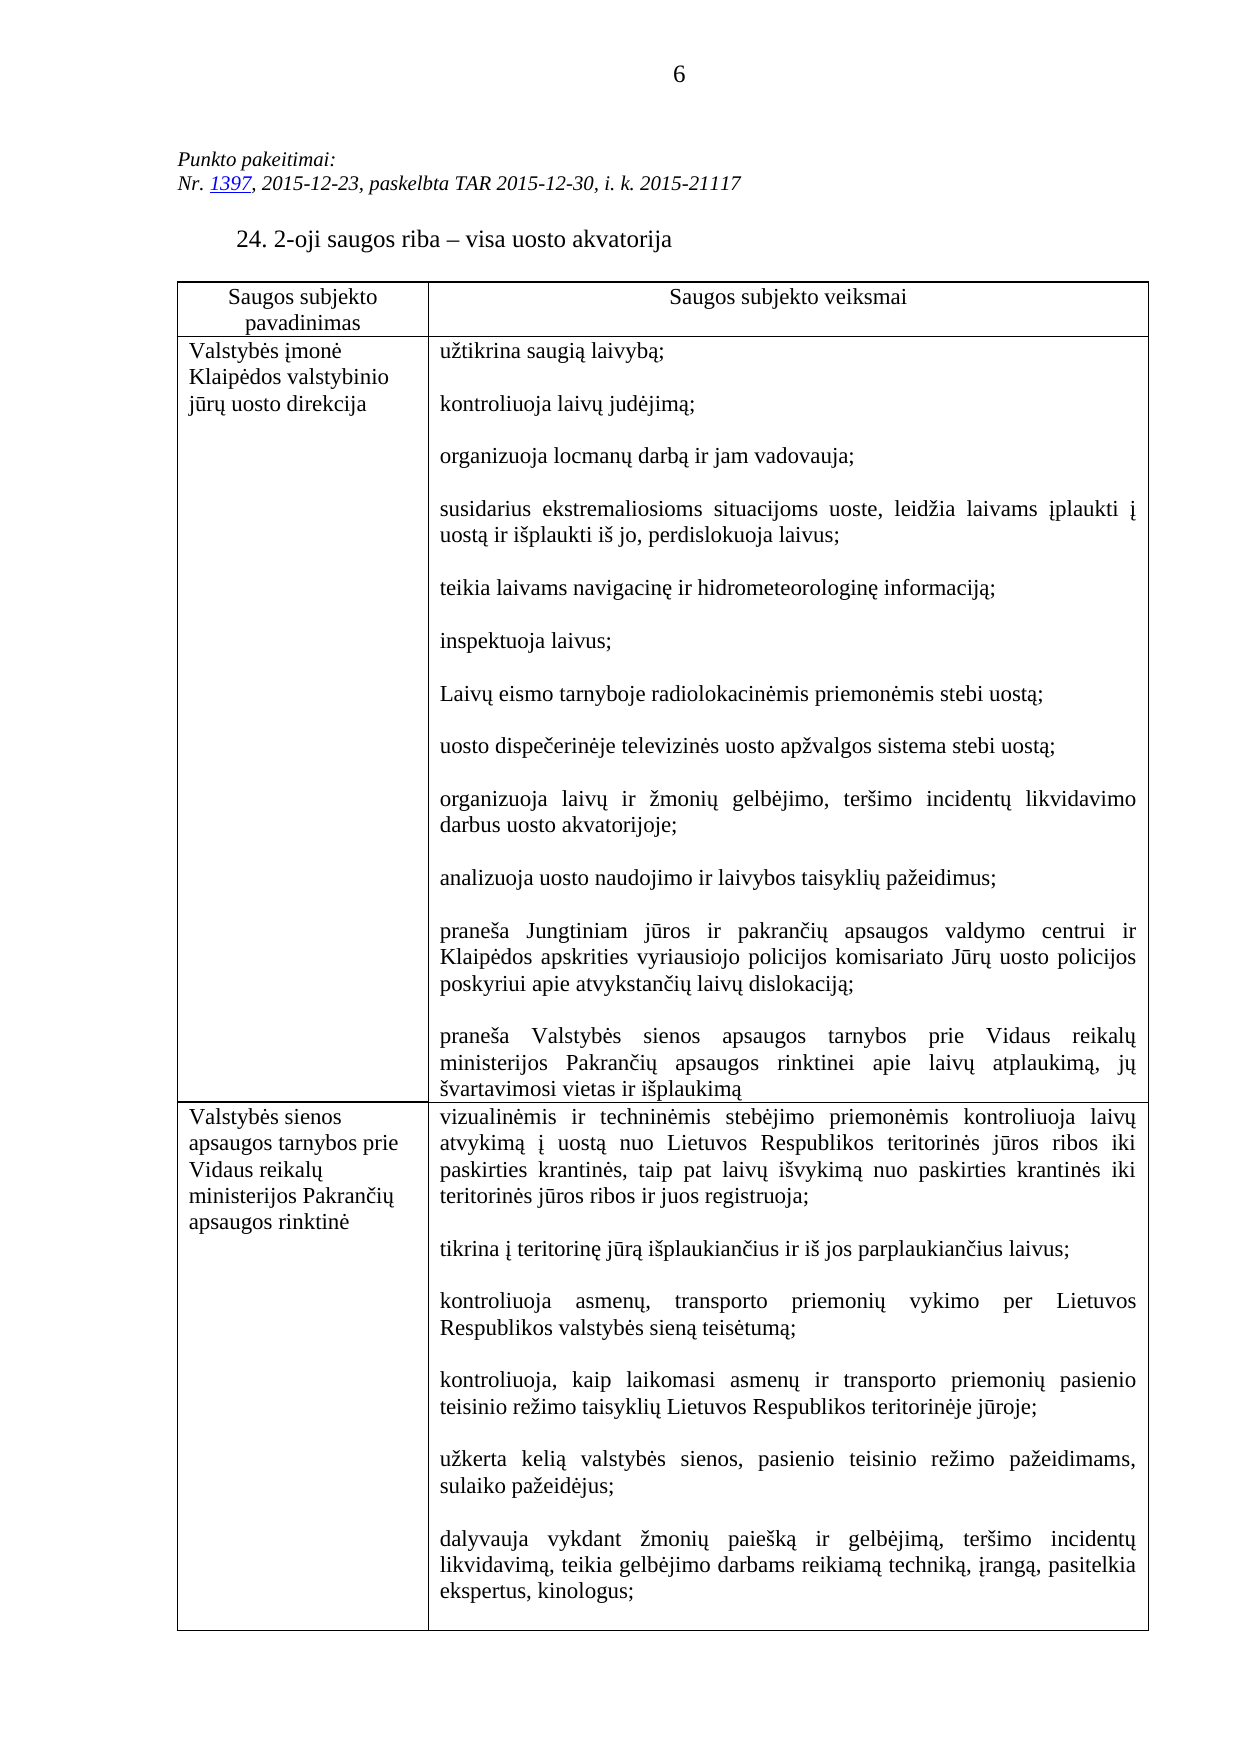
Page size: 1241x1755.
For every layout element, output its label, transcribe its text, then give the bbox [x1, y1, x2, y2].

table_cell vizualinėmis ir techninėmis stebėjimo priemonėmis kontroliuoja laivų atvykimą į uostą nuo Lietuvos Respublikos teritorinės jūros ribos iki paskirties krantinės, taip pat laivų išvykimą nuo paskirties krantinės iki teritorinės jūros ribos ir juos registruoja; tikrina į teritorinę jūrą išplaukiančius ir iš jos parplaukiančius laivus; kontroliuoja asmenų, transporto priemonių vykimo per Lietuvos Respublikos valstybės sieną teisėtumą; kontroliuoja, kaip laikomasi asmenų ir transporto priemonių pasienio teisinio režimo taisyklių Lietuvos Respublikos teritorinėje jūroje; užkerta kelią valstybės sienos, pasienio teisinio režimo pažeidimams, sulaiko pažeidėjus; dalyvauja vykdant žmonių paiešką ir gelbėjimą, teršimo incidentų likvidavimą, teikia gelbėjimo darbams reikiamą techniką, įrangą, pasitelkia ekspertus, kinologus; [429, 1103, 1148, 1630]
table_cell Valstybės įmonė Klaipėdos valstybinio jūrų uosto direkcija [178, 337, 428, 1101]
table_header Saugos subjekto veiksmai [429, 283, 1148, 336]
text Punkto pakeitimai: [177, 147, 1181, 171]
text 24. 2-oji saugos riba – visa uosto akvatorija [177, 224, 1181, 252]
table_header Saugos subjekto pavadinimas [178, 283, 428, 336]
table_cell užtikrina saugią laivybą; kontroliuoja laivų judėjimą; organizuoja locmanų darbą ir jam vadovauja; susidarius ekstremaliosioms situacijoms uoste, leidžia laivams įplaukti į uostą ir išplaukti iš jo, perdislokuoja laivus; teikia laivams navigacinę ir hidrometeorologinę informaciją; inspektuoja laivus; Laivų eismo tarnyboje radiolokacinėmis priemonėmis stebi uostą; uosto dispečerinėje televizinės uosto apžvalgos sistema stebi uostą; organizuoja laivų ir žmonių gelbėjimo, teršimo incidentų likvidavimo darbus uosto akvatorijoje; analizuoja uosto naudojimo ir laivybos taisyklių pažeidimus; praneša Jungtiniam jūros ir pakrančių apsaugos valdymo centrui ir Klaipėdos apskrities vyriausiojo policijos komisariato Jūrų uosto policijos poskyriui apie atvykstančių laivų dislokaciją; praneša Valstybės sienos apsaugos tarnybos prie Vidaus reikalų ministerijos Pakrančių apsaugos rinktinei apie laivų atplaukimą, jų švartavimosi vietas ir išplaukimą [429, 337, 1148, 1101]
text Nr. 1397, 2015-12-23, paskelbta TAR 2015-12-30, i. k. 2015-21117 [177, 171, 1181, 195]
table_cell Valstybės sienos apsaugos tarnybos prie Vidaus reikalų ministerijos Pakrančių apsaugos rinktinė [178, 1103, 428, 1630]
